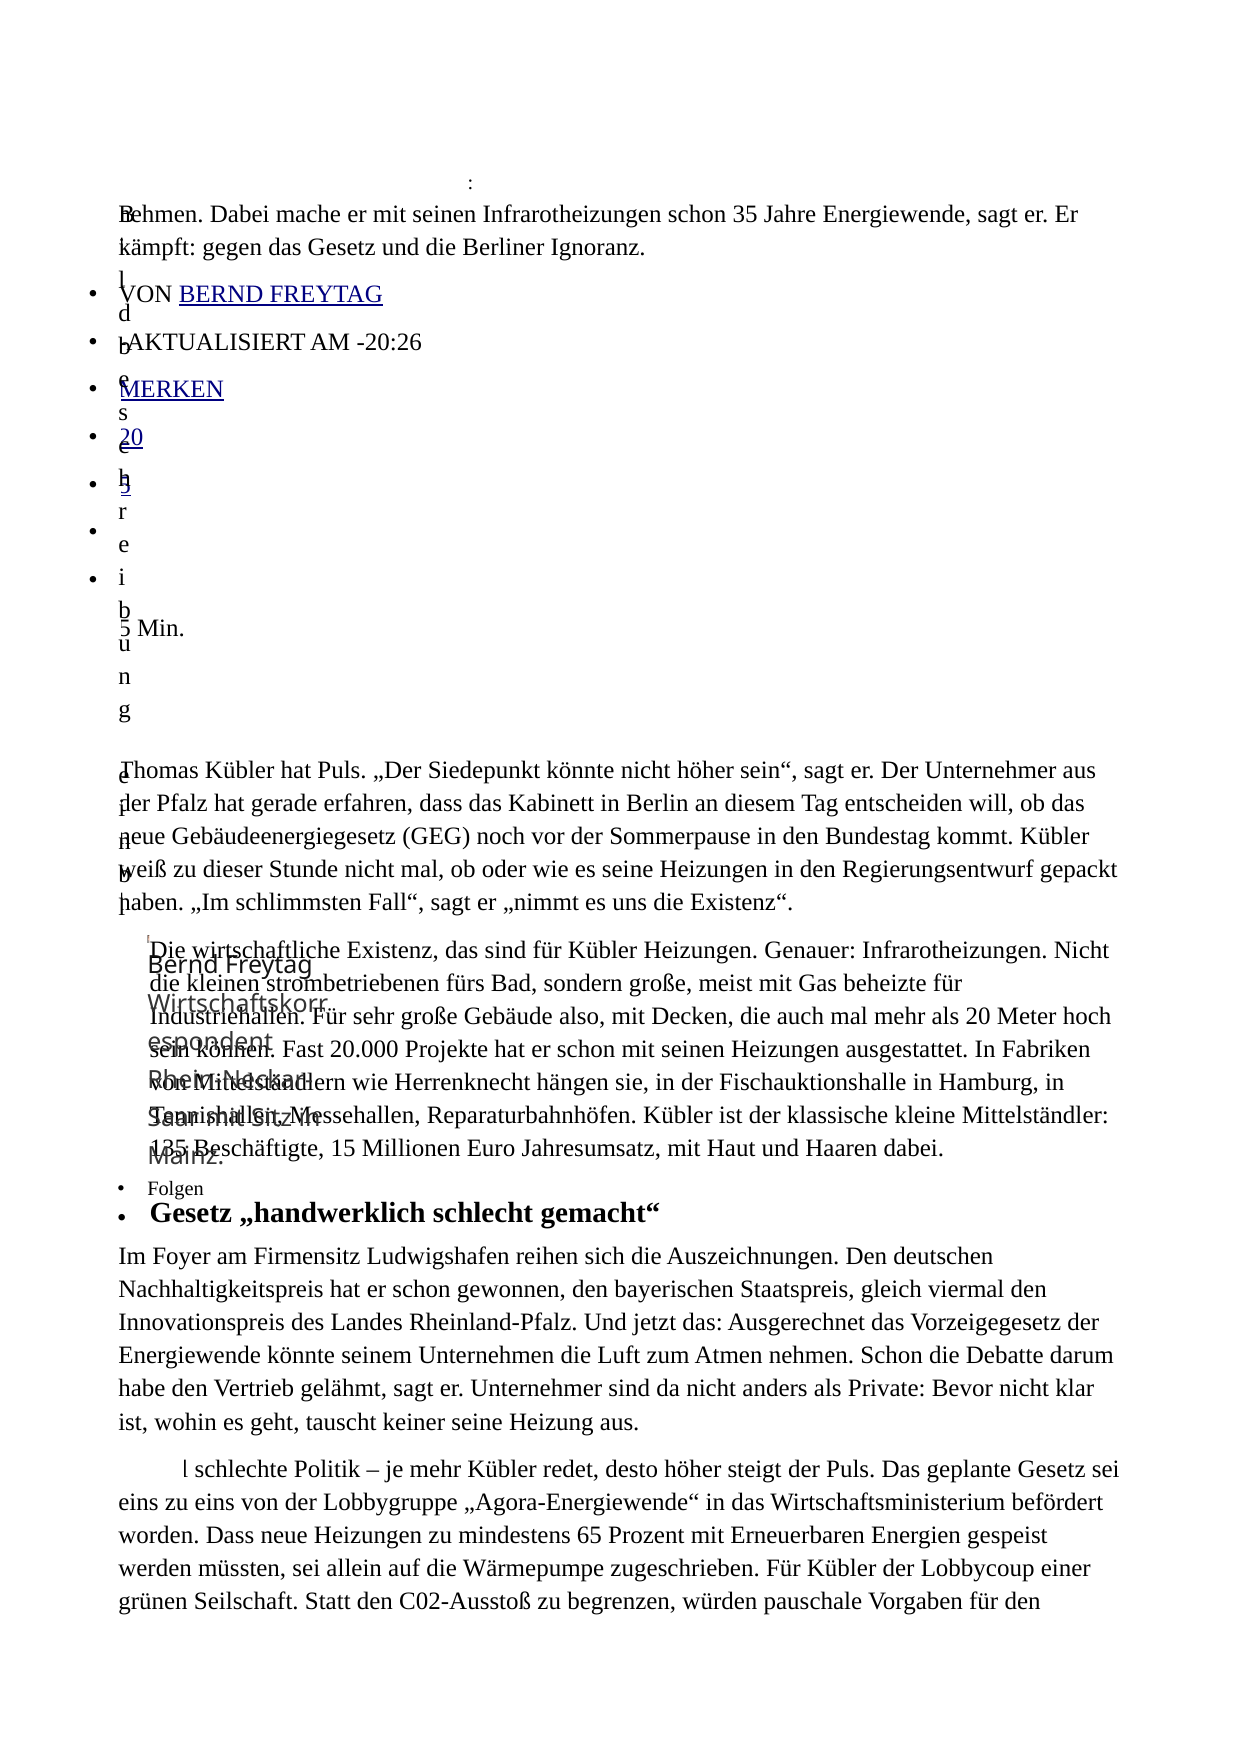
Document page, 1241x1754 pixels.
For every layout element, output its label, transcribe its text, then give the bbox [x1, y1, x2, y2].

list MERKEN [121, 374, 1122, 403]
list VON BERND FREYTAG [121, 279, 1122, 308]
subtitle Gesetz „handwerklich schlecht gemacht“ [149, 1195, 1122, 1229]
list 20 [121, 422, 1122, 451]
list -AKTUALISIERT AM -20:26 [121, 327, 1122, 356]
text 5 Min. [121, 613, 1122, 641]
text Das Gebäudeenergiegesetz könnte dem Unternehmer Thomas Kübler die Existenzgrundlage nehmen. Dabei mache er mit seinen Infrarotheizungen schon 35 Jahre Energiewende, sagt er. Er kämpft: gegen das Gesetz und die Berliner Ignoranz. [0, 166, 1122, 261]
text Thomas Kübler hat Puls. „Der Siedepunkt könnte nicht höher sein“, sagt er. Der Unternehmer aus der Pfalz hat gerade erfahren, dass das Kabinett in Berlin an diesem Tag entscheiden will, ob das neue Gebäudeenergiegesetz (GEG) noch vor der Sommerpause in den Bundestag kommt. Kübler weiß zu dieser Stunde nicht mal, ob oder wie es seine Heizungen in den Regierungsentwurf gepackt haben. „Im schlimmsten Fall“, sagt er „nimmt es uns die Existenz“. [121, 755, 1122, 916]
text So viel schlechte Politik – je mehr Kübler redet, desto höher steigt der Puls. Das geplante Gesetz sei eins zu eins von der Lobbygruppe „Agora-Energiewende“ in das Wirtschaftsministerium befördert worden. Dass neue Heizungen zu mindestens 65 Prozent mit Erneuerbaren Energien gespeist werden müssten, sei allein auf die Wärmepumpe zugeschrieben. Für Kübler der Lobbycoup einer grünen Seilschaft. Statt den C02-Ausstoß zu begrenzen, würden pauschale Vorgaben für den [118, 1454, 1122, 1615]
text Die wirtschaftliche Existenz, das sind für Kübler Heizungen. Genauer: Infrarotheizungen. Nicht die kleinen strombetriebenen fürs Bad, sondern große, meist mit Gas beheizte für Industriehallen. Für sehr große Gebäude also, mit Decken, die auch mal mehr als 20 Meter hoch sein können. Fast 20.000 Projekte hat er schon mit seinen Heizungen ausgestattet. In Fabriken von Mittelständlern wie Herrenknecht hängen sie, in der Fischauktionshalle in Hamburg, in Tennishallen, Messehallen, Reparaturbahnhöfen. Kübler ist der klassische kleine Mittelständler: 135 Beschäftigte, 15 Millionen Euro Jahresumsatz, mit Haut und Haaren dabei. [118, 935, 1122, 1231]
list 5 [121, 470, 1122, 498]
text Im Foyer am Firmensitz Ludwigshafen reihen sich die Auszeichnungen. Den deutschen Nachhaltigkeitspreis hat er schon gewonnen, den bayerischen Staatspreis, gleich viermal den Innovationspreis des Landes Rheinland-Pfalz. Und jetzt das: Ausgerechnet das Vorzeigegesetz der Energiewende könnte seinem Unternehmen die Luft zum Atmen nehmen. Schon die Debatte darum habe den Vertrieb gelähmt, sagt er. Unternehmer sind da nicht anders als Private: Bevor nicht klar ist, wohin es geht, tauscht keiner seine Heizung aus. [118, 1241, 1122, 1435]
subtitle GEBÄUDEENERGIEGESETZVergessen von Habeck? [219, 166, 1240, 200]
